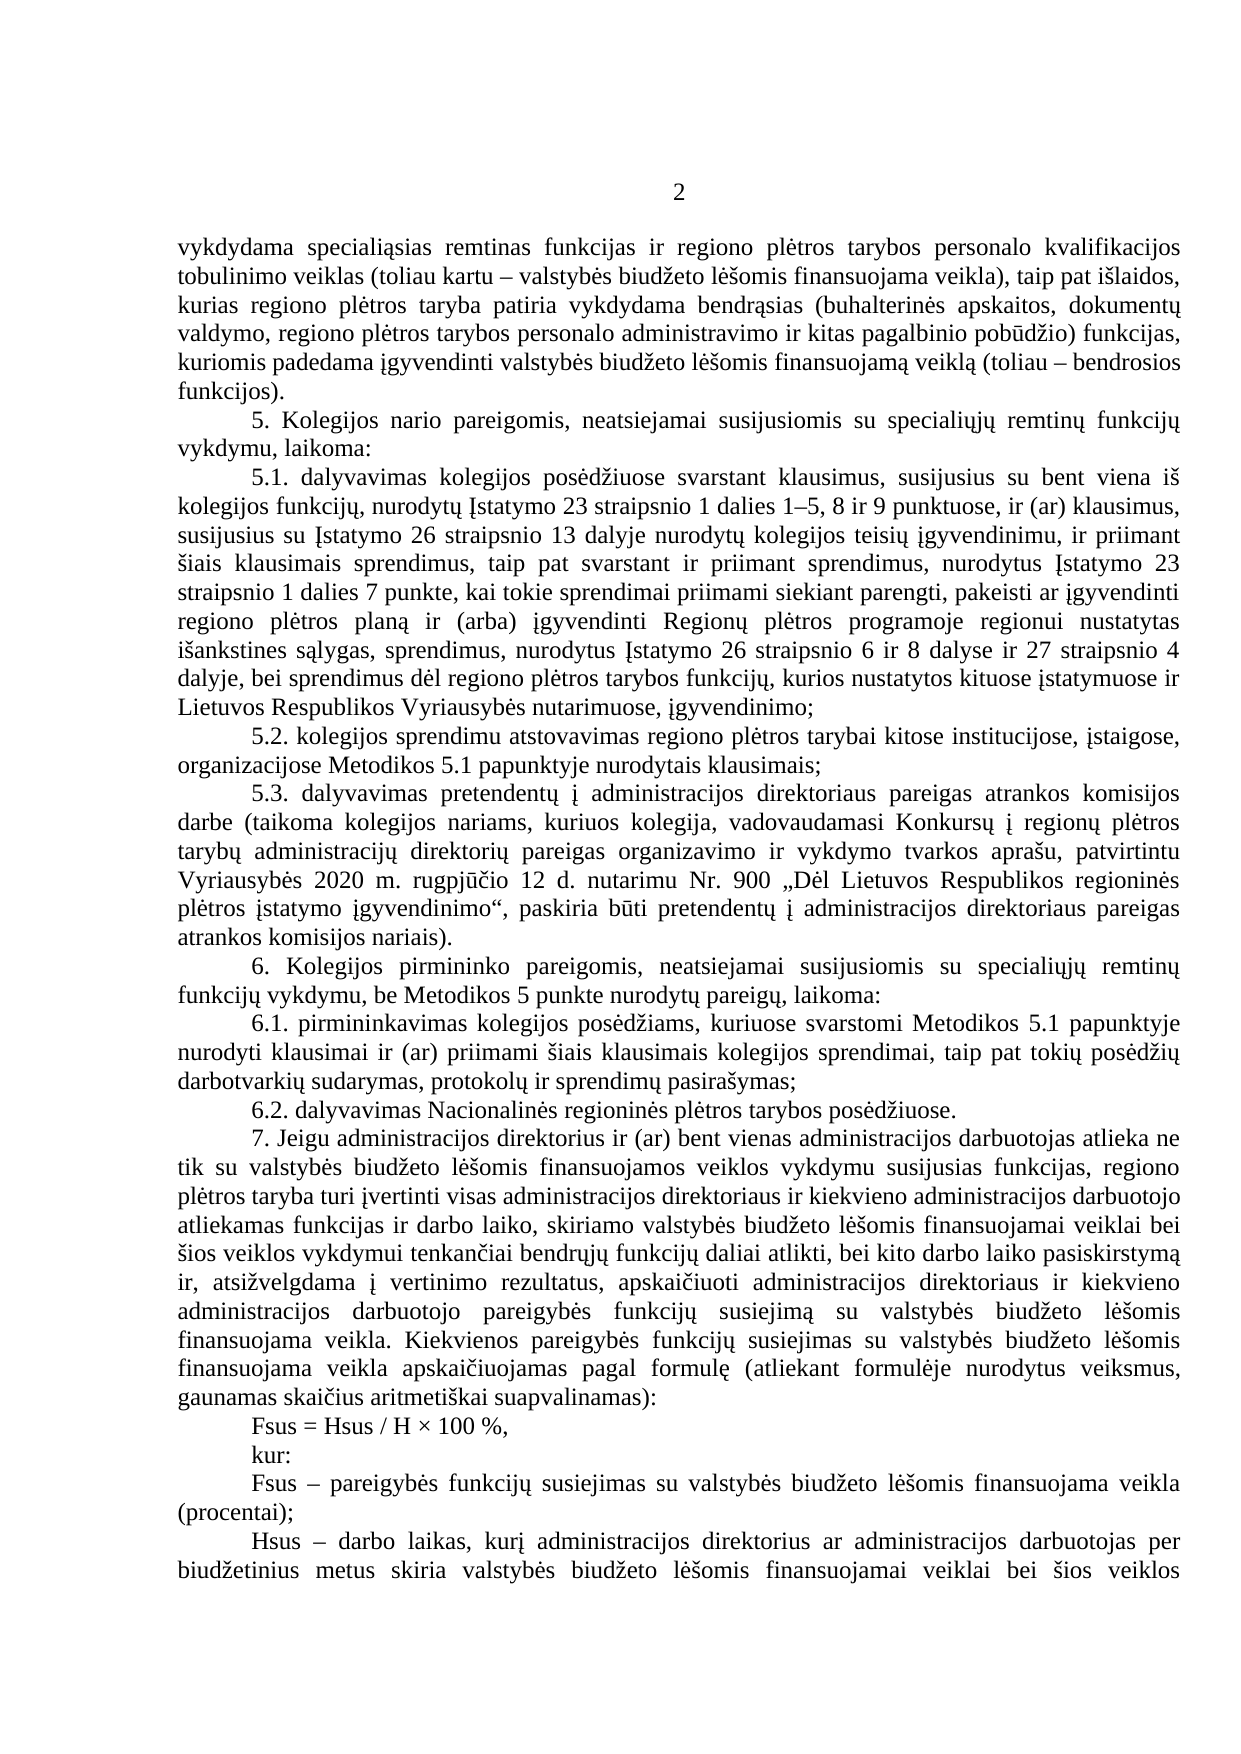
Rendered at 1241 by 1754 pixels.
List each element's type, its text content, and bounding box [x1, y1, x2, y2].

text 5.3. dalyvavimas pretendentų į administracijos direktoriaus pareigas atrankos komisijos darbe (taikoma kolegijos nariams, kuriuos kolegija, vadovaudamasi Konkursų į regionų plėtros tarybų administracijų direktorių pareigas organizavimo ir vykdymo tvarkos aprašu, patvirtintu Vyriausybės 2020 m. rugpjūčio 12 d. nutarimu Nr. 900 „Dėl Lietuvos Respublikos regioninės plėtros įstatymo įgyvendinimo“, paskiria būti pretendentų į administracijos direktoriaus pareigas atrankos komisijos nariais). [177, 778, 1181, 951]
text vykdydama specialiąsias remtinas funkcijas ir regiono plėtros tarybos personalo kvalifikacijos tobulinimo veiklas (toliau kartu – valstybės biudžeto lėšomis finansuojama veikla), taip pat išlaidos, kurias regiono plėtros taryba patiria vykdydama bendrąsias (buhalterinės apskaitos, dokumentų valdymo, regiono plėtros tarybos personalo administravimo ir kitas pagalbinio pobūdžio) funkcijas, kuriomis padedama įgyvendinti valstybės biudžeto lėšomis finansuojamą veiklą (toliau – bendrosios funkcijos). [177, 232, 1181, 405]
text Hsus – darbo laikas, kurį administracijos direktorius ar administracijos darbuotojas per biudžetinius metus skiria valstybės biudžeto lėšomis finansuojamai veiklai bei šios veiklos [177, 1526, 1181, 1583]
text 5. Kolegijos nario pareigomis, neatsiejamai susijusiomis su specialiųjų remtinų funkcijų vykdymu, laikoma: [177, 405, 1181, 462]
text 5.1. dalyvavimas kolegijos posėdžiuose svarstant klausimus, susijusius su bent viena iš kolegijos funkcijų, nurodytų Įstatymo 23 straipsnio 1 dalies 1–5, 8 ir 9 punktuose, ir (ar) klausimus, susijusius su Įstatymo 26 straipsnio 13 dalyje nurodytų kolegijos teisių įgyvendinimu, ir priimant šiais klausimais sprendimus, taip pat svarstant ir priimant sprendimus, nurodytus Įstatymo 23 straipsnio 1 dalies 7 punkte, kai tokie sprendimai priimami siekiant parengti, pakeisti ar įgyvendinti regiono plėtros planą ir (arba) įgyvendinti Regionų plėtros programoje regionui nustatytas išankstines sąlygas, sprendimus, nurodytus Įstatymo 26 straipsnio 6 ir 8 dalyse ir 27 straipsnio 4 dalyje, bei sprendimus dėl regiono plėtros tarybos funkcijų, kurios nustatytos kituose įstatymuose ir Lietuvos Respublikos Vyriausybės nutarimuose, įgyvendinimo; [177, 462, 1181, 721]
text 7. Jeigu administracijos direktorius ir (ar) bent vienas administracijos darbuotojas atlieka ne tik su valstybės biudžeto lėšomis finansuojamos veiklos vykdymu susijusias funkcijas, regiono plėtros taryba turi įvertinti visas administracijos direktoriaus ir kiekvieno administracijos darbuotojo atliekamas funkcijas ir darbo laiko, skiriamo valstybės biudžeto lėšomis finansuojamai veiklai bei šios veiklos vykdymui tenkančiai bendrųjų funkcijų daliai atlikti, bei kito darbo laiko pasiskirstymą ir, atsižvelgdama į vertinimo rezultatus, apskaičiuoti administracijos direktoriaus ir kiekvieno administracijos darbuotojo pareigybės funkcijų susiejimą su valstybės biudžeto lėšomis finansuojama veikla. Kiekvienos pareigybės funkcijų susiejimas su valstybės biudžeto lėšomis finansuojama veikla apskaičiuojamas pagal formulę (atliekant formulėje nurodytus veiksmus, gaunamas skaičius aritmetiškai suapvalinamas): [177, 1123, 1181, 1411]
text Fsus – pareigybės funkcijų susiejimas su valstybės biudžeto lėšomis finansuojama veikla (procentai); [177, 1468, 1181, 1526]
text Fsus = Hsus / H × 100 %, [177, 1411, 1181, 1440]
text 6.2. dalyvavimas Nacionalinės regioninės plėtros tarybos posėdžiuose. [177, 1095, 1181, 1123]
text kur: [177, 1440, 1181, 1468]
text 6. Kolegijos pirmininko pareigomis, neatsiejamai susijusiomis su specialiųjų remtinų funkcijų vykdymu, be Metodikos 5 punkte nurodytų pareigų, laikoma: [177, 951, 1181, 1008]
text 6.1. pirmininkavimas kolegijos posėdžiams, kuriuose svarstomi Metodikos 5.1 papunktyje nurodyti klausimai ir (ar) priimami šiais klausimais kolegijos sprendimai, taip pat tokių posėdžių darbotvarkių sudarymas, protokolų ir sprendimų pasirašymas; [177, 1008, 1181, 1095]
text 5.2. kolegijos sprendimu atstovavimas regiono plėtros tarybai kitose institucijose, įstaigose, organizacijose Metodikos 5.1 papunktyje nurodytais klausimais; [177, 721, 1181, 778]
